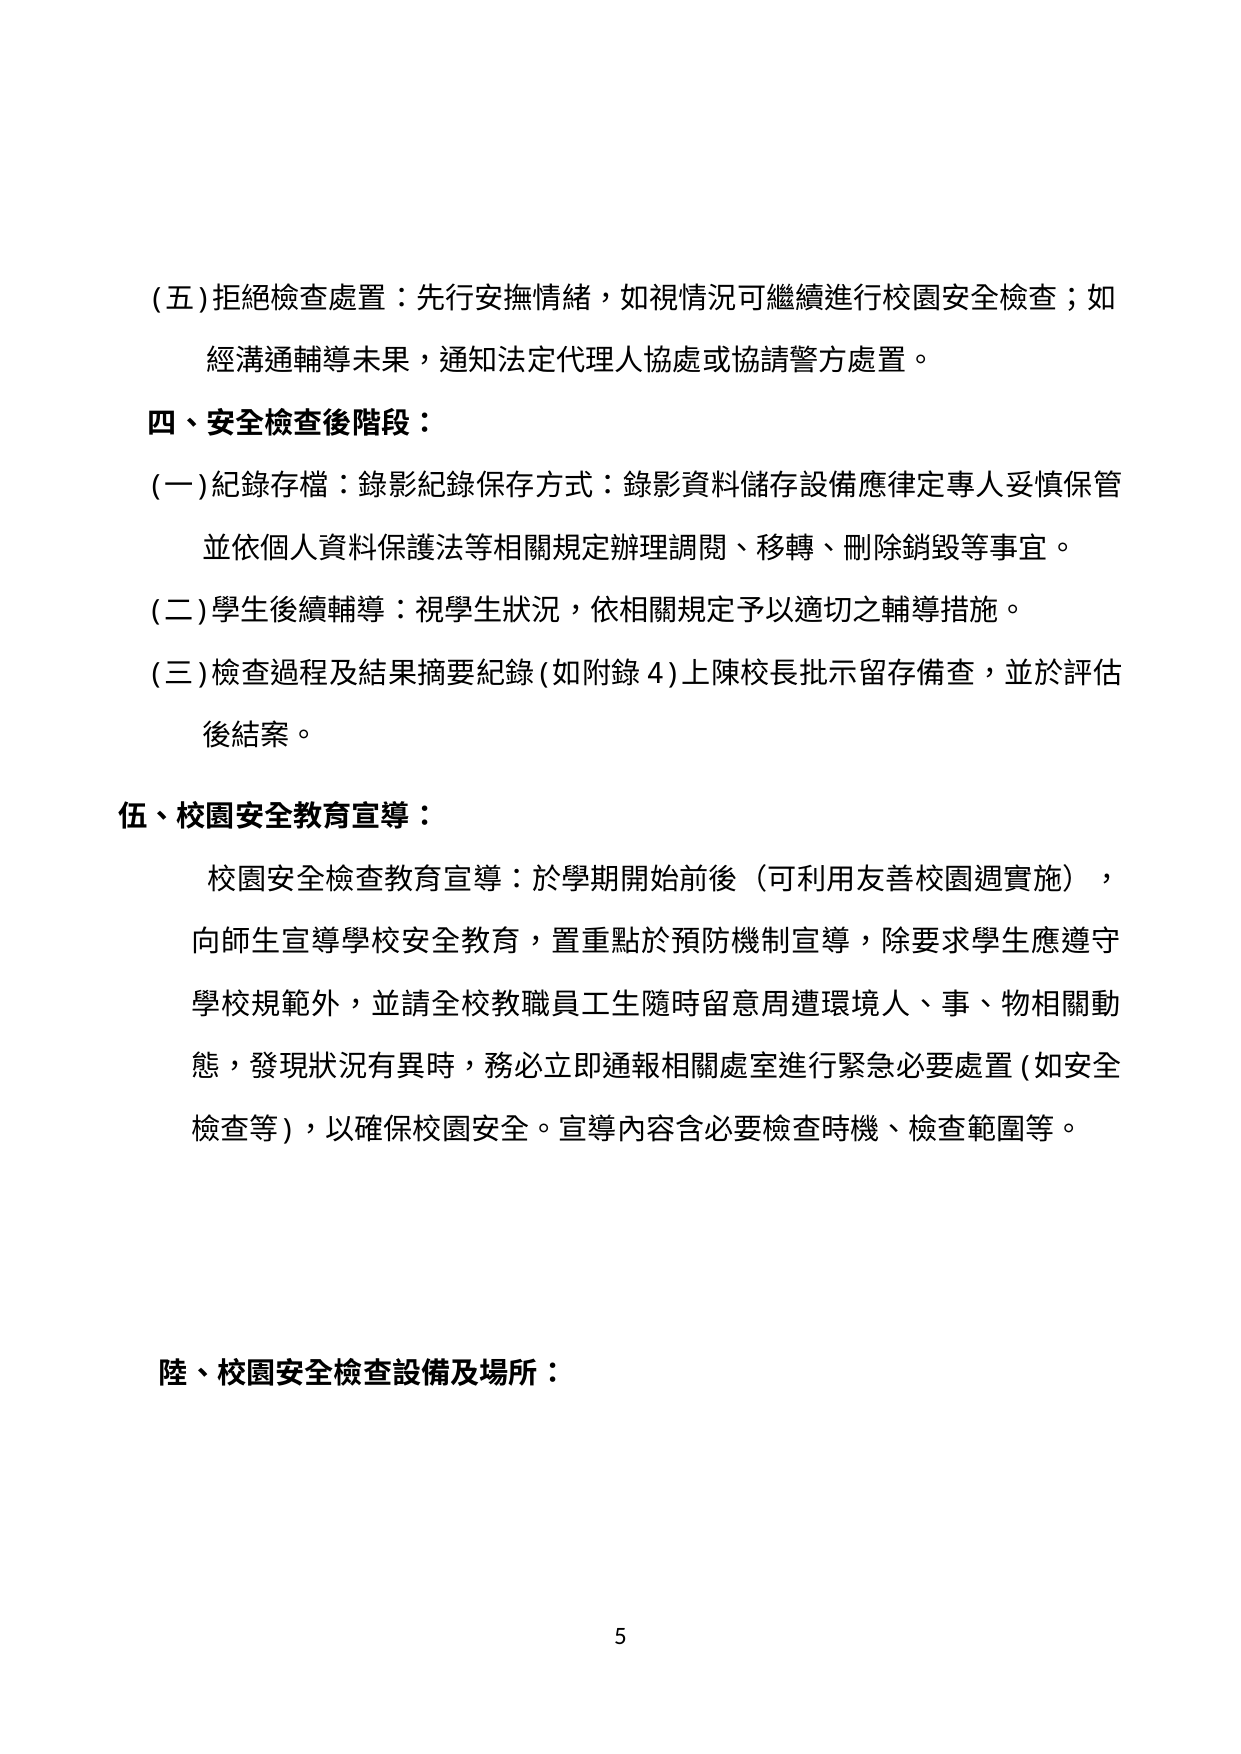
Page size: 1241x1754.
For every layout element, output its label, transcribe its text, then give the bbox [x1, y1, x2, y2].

text 伍、校園安全教育宣導： [118, 772, 1122, 835]
text (二)學生後續輔導：視學生狀況，依相關規定予以適切之輔導措施。 [129, 566, 1122, 629]
text (一)紀錄存檔：錄影紀錄保存方式：錄影資料儲存設備應律定專人妥慎保管，並依個人資料保護法等相關規定辦理調閱、移轉、刪除銷毀等事宜。 [129, 441, 1122, 566]
text 四、安全檢查後階段： [148, 379, 1122, 441]
text (三)檢查過程及結果摘要紀錄(如附錄4)上陳校長批示留存備查，並於評估後結案。 [129, 629, 1122, 754]
text 校園安全檢查教育宣導：於學期開始前後（可利用友善校園週實施），向師生宣導學校安全教育，置重點於預防機制宣導，除要求學生應遵守學校規範外，並請全校教職員工生隨時留意周遭環境人、事、物相關動態，發現狀況有異時，務必立即通報相關處室進行緊急必要處置(如安全檢查等)，以確保校園安全。宣導內容含必要檢查時機、檢查範圍等。 [118, 835, 1122, 1147]
text 陸、校園安全檢查設備及場所： [89, 1329, 1122, 1391]
text (五)拒絕檢查處置：先行安撫情緒，如視情況可繼續進行校園安全檢查；如經溝通輔導未果，通知法定代理人協處或協請警方處置。 [148, 254, 1122, 379]
